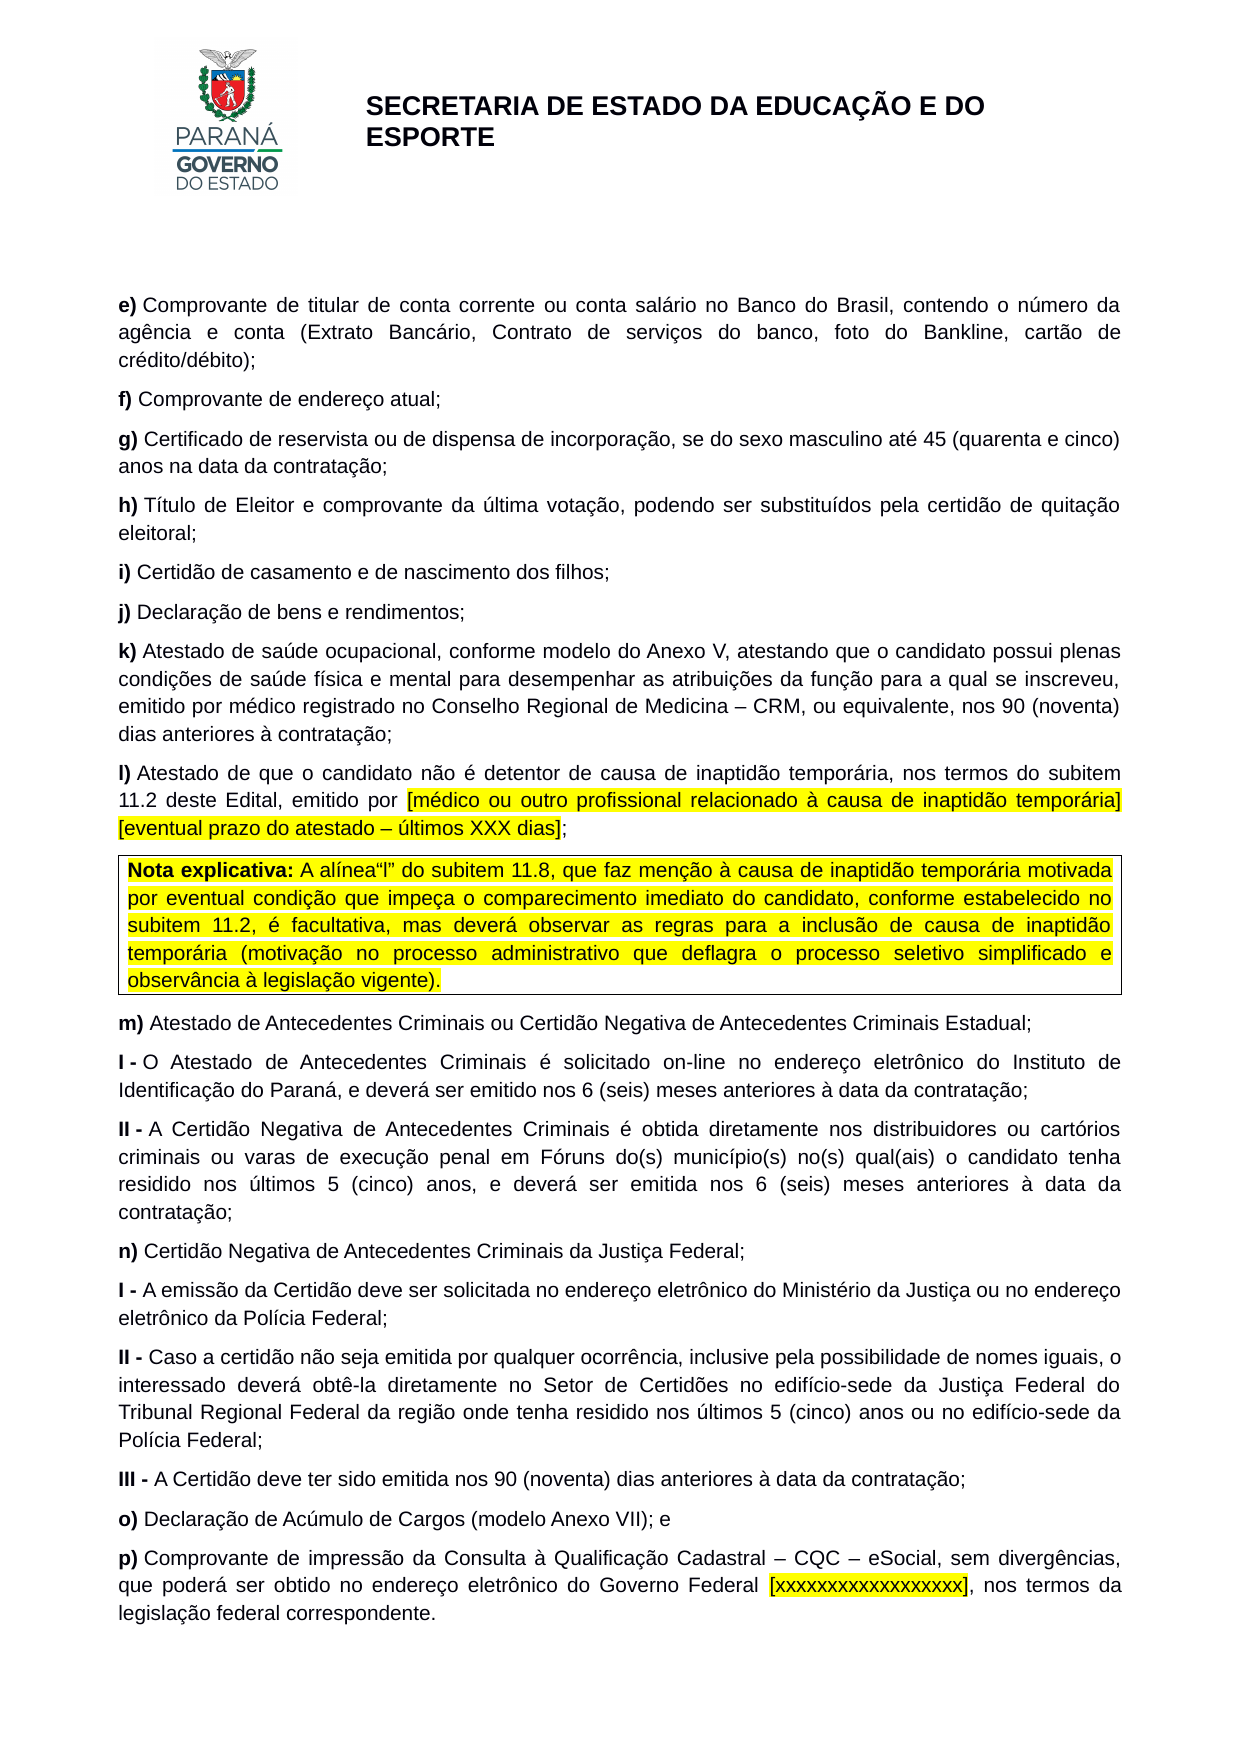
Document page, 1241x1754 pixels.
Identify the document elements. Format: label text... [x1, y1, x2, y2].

picture [153, 37, 298, 196]
list A Certidão Negativa de Antecedentes Criminais é obtida diretamente nos distribuidores ou cartórios criminais ou varas de execução penal em Fóruns do(s) município(s) no(s) qual(ais) o candidato tenha residido nos últimos 5 (cinco) anos, e deverá ser emitida nos 6 (seis) meses anteriores à data da contratação; [118, 1117, 1122, 1223]
list Comprovante de impressão da Consulta à Qualificação Cadastral – CQC – eSocial, sem divergências, que poderá ser obtido no endereço eletrônico do Governo Federal [xxxxxxxxxxxxxxxxxx], nos termos da legislação federal correspondente. [118, 1546, 1122, 1625]
list Título de Eleitor e comprovante da última votação, podendo ser substituídos pela certidão de quitação eleitoral; [118, 493, 1122, 545]
list O Atestado de Antecedentes Criminais é solicitado on-line no endereço eletrônico do Instituto de Identificação do Paraná, e deverá ser emitido nos 6 (seis) meses anteriores à data da contratação; [118, 1050, 1122, 1102]
list Atestado de que o candidato não é detentor de causa de inaptidão temporária, nos termos do subitem 11.2 deste Edital, emitido por [médico ou outro profissional relacionado à causa de inaptidão temporária] [eventual prazo do atestado – últimos XXX dias]; [118, 761, 1122, 840]
list Atestado de Antecedentes Criminais ou Certidão Negativa de Antecedentes Criminais Estadual; [118, 1011, 1122, 1035]
list A Certidão deve ter sido emitida nos 90 (noventa) dias anteriores à data da contratação; [118, 1467, 1122, 1491]
list Comprovante de titular de conta corrente ou conta salário no Banco do Brasil, contendo o número da agência e conta (Extrato Bancário, Contrato de serviços do banco, foto do Bankline, cartão de crédito/débito); [118, 293, 1122, 372]
list Certidão Negativa de Antecedentes Criminais da Justiça Federal; [118, 1239, 1122, 1263]
text Nota explicativa: A alínea“l” do subitem 11.8, que faz menção à causa de inaptidão temporária motivada por eventual condição que impeça o comparecimento imediato do candidato, conforme estabelecido no subitem 11.2, é facultativa, mas deverá observar as regras para a inclusão de causa de inaptidão temporária (motivação no processo administrativo que deflagra o processo seletivo simplificado e observância à legislação vigente). [119, 856, 1121, 994]
list Caso a certidão não seja emitida por qualquer ocorrência, inclusive pela possibilidade de nomes iguais, o interessado deverá obtê-la diretamente no Setor de Certidões no edifício-sede da Justiça Federal do Tribunal Regional Federal da região onde tenha residido nos últimos 5 (cinco) anos ou no edifício-sede da Polícia Federal; [118, 1345, 1122, 1452]
list Atestado de saúde ocupacional, conforme modelo do Anexo V, atestando que o candidato possui plenas condições de saúde física e mental para desempenhar as atribuições da função para a qual se inscreveu, emitido por médico registrado no Conselho Regional de Medicina – CRM, ou equivalente, nos 90 (noventa) dias anteriores à contratação; [118, 639, 1122, 745]
list Declaração de bens e rendimentos; [118, 599, 1122, 623]
list Certificado de reservista ou de dispensa de incorporação, se do sexo masculino até 45 (quarenta e cinco) anos na data da contratação; [118, 426, 1122, 478]
list Certidão de casamento e de nascimento dos filhos; [118, 560, 1122, 584]
list Comprovante de endereço atual; [118, 387, 1122, 411]
list A emissão da Certidão deve ser solicitada no endereço eletrônico do Ministério da Justiça ou no endereço eletrônico da Polícia Federal; [118, 1278, 1122, 1330]
list Declaração de Acúmulo de Cargos (modelo Anexo VII); e [118, 1506, 1122, 1530]
